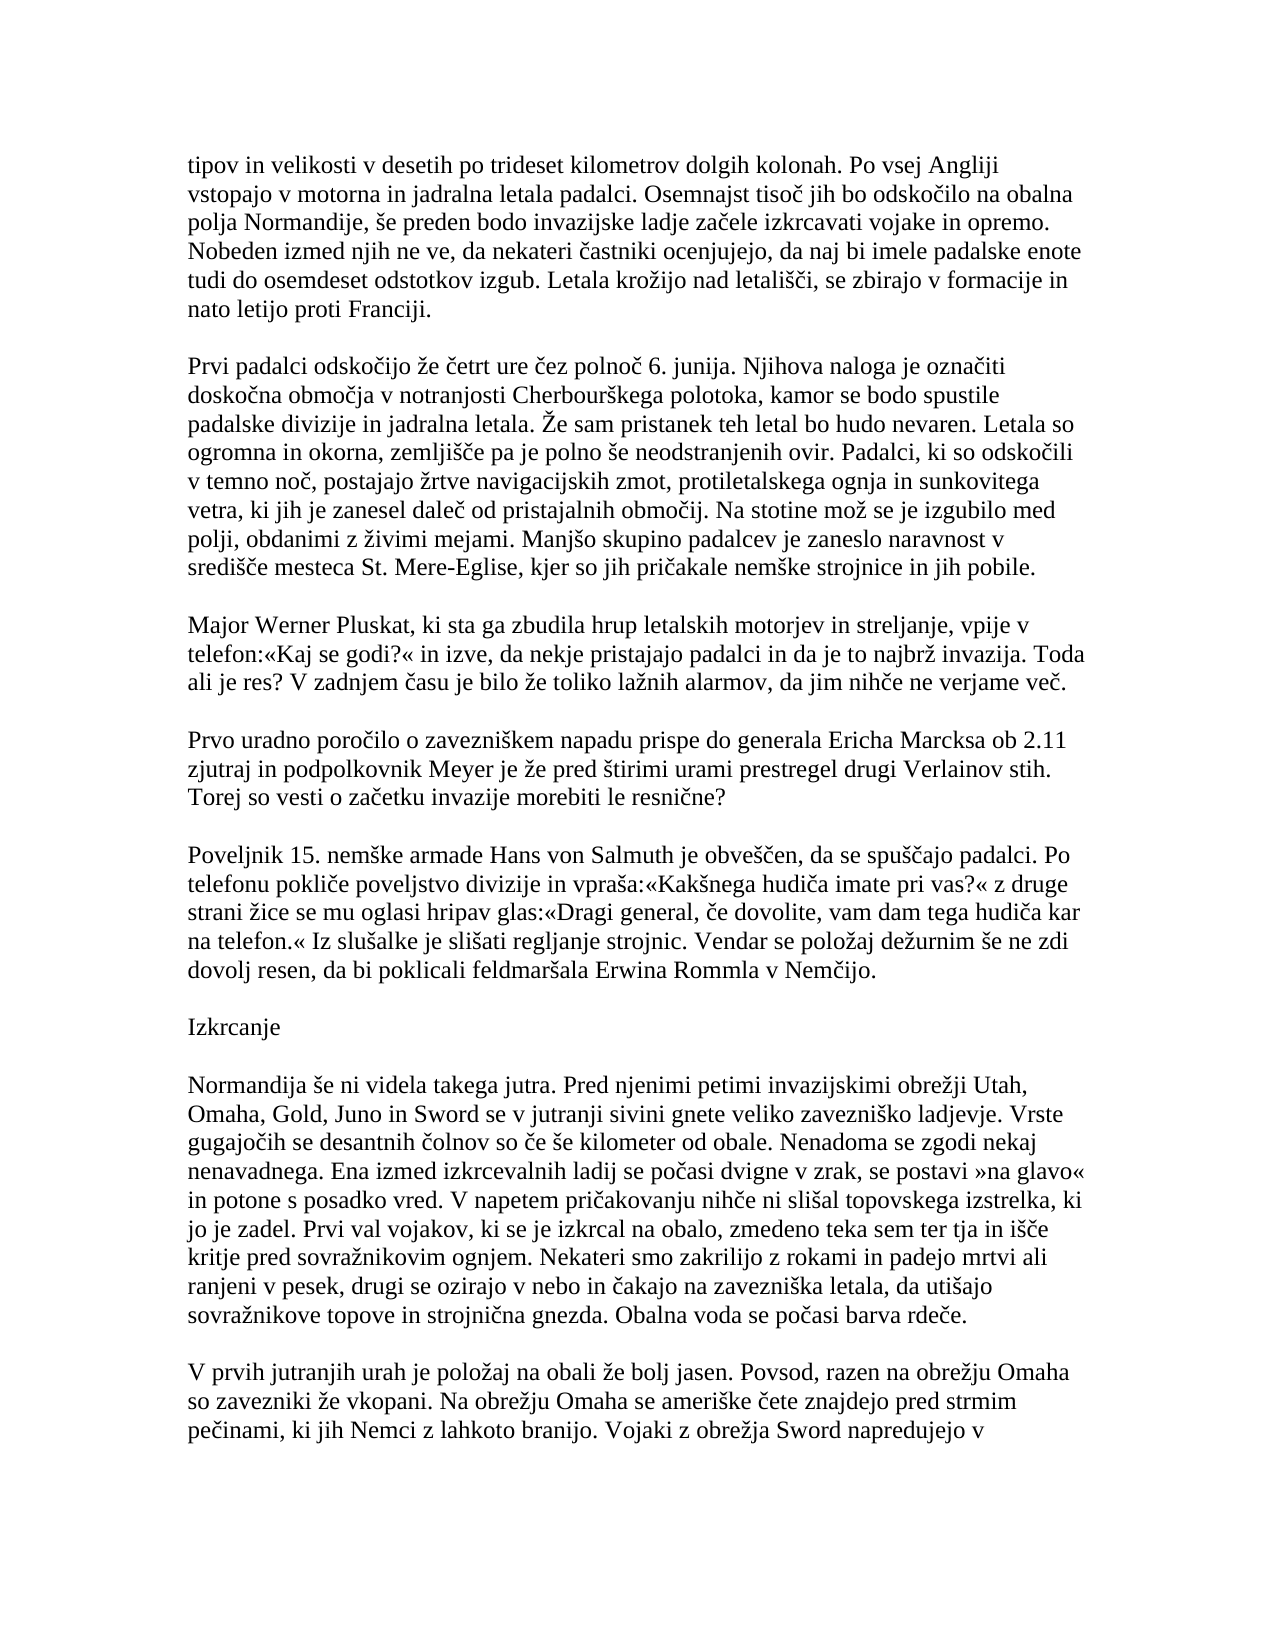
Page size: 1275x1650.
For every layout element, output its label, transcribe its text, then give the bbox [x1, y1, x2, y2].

text Prvi padalci odskočijo že četrt ure čez polnoč 6. junija. Njihova naloga je označiti doskočna območja v notranjosti Cherbourškega polotoka, kamor se bodo spustile padalske divizije in jadralna letala. Že sam pristanek teh letal bo hudo nevaren. Letala so ogromna in okorna, zemljišče pa je polno še neodstranjenih ovir. Padalci, ki so odskočili v temno noč, postajajo žrtve navigacijskih zmot, protiletalskega ognja in sunkovitega vetra, ki jih je zanesel daleč od pristajalnih območij. Na stotine mož se je izgubilo med polji, obdanimi z živimi mejami. Manjšo skupino padalcev je zaneslo naravnost v središče mesteca St. Mere-Eglise, kjer so jih pričakale nemške strojnice in jih pobile. [187, 351, 1087, 581]
text tipov in velikosti v desetih po trideset kilometrov dolgih kolonah. Po vsej Angliji vstopajo v motorna in jadralna letala padalci. Osemnajst tisoč jih bo odskočilo na obalna polja Normandije, še preden bodo invazijske ladje začele izkrcavati vojake in opremo. Nobeden izmed njih ne ve, da nekateri častniki ocenjujejo, da naj bi imele padalske enote tudi do osemdeset odstotkov izgub. Letala krožijo nad letališči, se zbirajo v formacije in nato letijo proti Franciji. [187, 150, 1087, 322]
text Major Werner Pluskat, ki sta ga zbudila hrup letalskih motorjev in streljanje, vpije v telefon:«Kaj se godi?« in izve, da nekje pristajajo padalci in da je to najbrž invazija. Toda ali je res? V zadnjem času je bilo že toliko lažnih alarmov, da jim nihče ne verjame več. [187, 610, 1087, 696]
text Prvo uradno poročilo o zavezniškem napadu prispe do generala Ericha Marcksa ob 2.11 zjutraj in podpolkovnik Meyer je že pred štirimi urami prestregel drugi Verlainov stih. Torej so vesti o začetku invazije morebiti le resnične? [187, 725, 1087, 811]
text Izkrcanje [187, 1012, 1087, 1041]
text Poveljnik 15. nemške armade Hans von Salmuth je obveščen, da se spuščajo padalci. Po telefonu pokliče poveljstvo divizije in vpraša:«Kakšnega hudiča imate pri vas?« z druge strani žice se mu oglasi hripav glas:«Dragi general, če dovolite, vam dam tega hudiča kar na telefon.« Iz slušalke je slišati regljanje strojnic. Vendar se položaj dežurnim še ne zdi dovolj resen, da bi poklicali feldmaršala Erwina Rommla v Nemčijo. [187, 840, 1087, 984]
text Normandija še ni videla takega jutra. Pred njenimi petimi invazijskimi obrežji Utah, Omaha, Gold, Juno in Sword se v jutranji sivini gnete veliko zavezniško ladjevje. Vrste gugajočih se desantnih čolnov so če še kilometer od obale. Nenadoma se zgodi nekaj nenavadnega. Ena izmed izkrcevalnih ladij se počasi dvigne v zrak, se postavi »na glavo« in potone s posadko vred. V napetem pričakovanju nihče ni slišal topovskega izstrelka, ki jo je zadel. Prvi val vojakov, ki se je izkrcal na obalo, zmedeno teka sem ter tja in išče kritje pred sovražnikovim ognjem. Nekateri smo zakrilijo z rokami in padejo mrtvi ali ranjeni v pesek, drugi se ozirajo v nebo in čakajo na zavezniška letala, da utišajo sovražnikove topove in strojnična gnezda. Obalna voda se počasi barva rdeče. [187, 1070, 1087, 1329]
text V prvih jutranjih urah je položaj na obali že bolj jasen. Povsod, razen na obrežju Omaha so zavezniki že vkopani. Na obrežju Omaha se ameriške čete znajdejo pred strmim pečinami, ki jih Nemci z lahkoto branijo. Vojaki z obrežja Sword napredujejo v [187, 1357, 1087, 1444]
